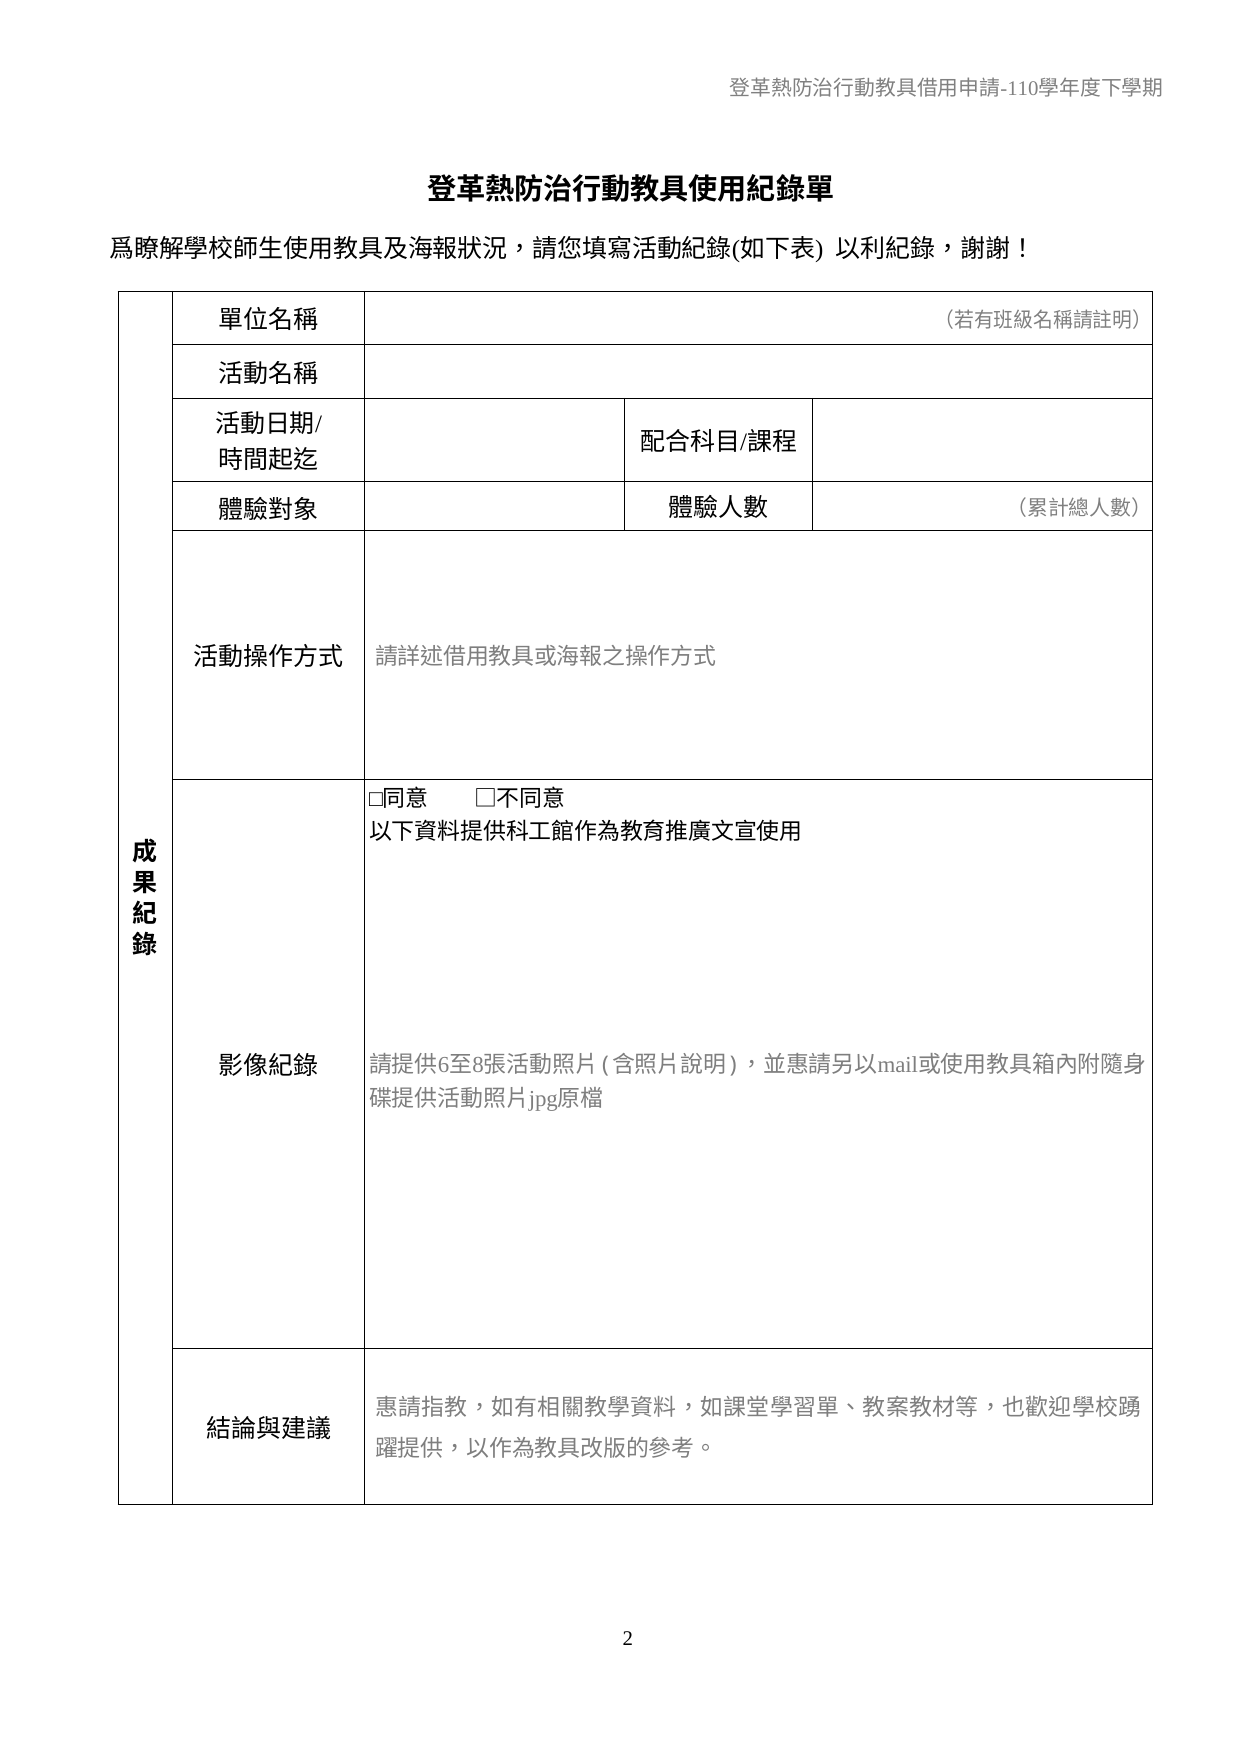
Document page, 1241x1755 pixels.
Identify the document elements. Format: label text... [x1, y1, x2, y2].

table_cell （累計總人數） [813, 482, 1152, 530]
table_header 成果紀錄 [119, 292, 172, 1504]
table_cell [365, 345, 1152, 398]
table_cell 結論與建議 [173, 1349, 364, 1504]
table_cell [813, 399, 1152, 481]
table_cell [365, 482, 624, 530]
text 爲瞭解學校師生使用教具及海報狀況，請您填寫活動紀錄(如下表) 以利紀錄，謝謝！ [109, 229, 1163, 265]
table_cell 活動操作方式 [173, 531, 364, 778]
table_cell [365, 399, 624, 481]
table_header （若有班級名稱請註明） [365, 292, 1152, 344]
table_cell 活動日期/ 時間起迄 [173, 399, 364, 481]
table_cell 體驗人數 [625, 482, 812, 530]
text 登革熱防治行動教具使用紀錄單 [98, 165, 1163, 208]
table_cell 體驗對象 [173, 482, 364, 530]
table_cell 請詳述借用教具或海報之操作方式 [365, 531, 1152, 778]
table_cell 惠請指教，如有相關教學資料，如課堂學習單、教案教材等，也歡迎學校踴 躍提供，以作為教具改版的參考。 [365, 1349, 1152, 1504]
table_cell □同意 □不同意 以下資料提供科工館作為教育推廣文宣使用 請提供6至8張活動照片(含照片說明)，並惠請另以mail或使用教具箱內附隨身碟提供活動照片jpg原檔 [365, 780, 1152, 1348]
table_cell 活動名稱 [173, 345, 364, 398]
table_cell 配合科目/課程 [625, 399, 812, 481]
table_cell 影像紀錄 [173, 780, 364, 1348]
table_header 單位名稱 [173, 292, 364, 344]
